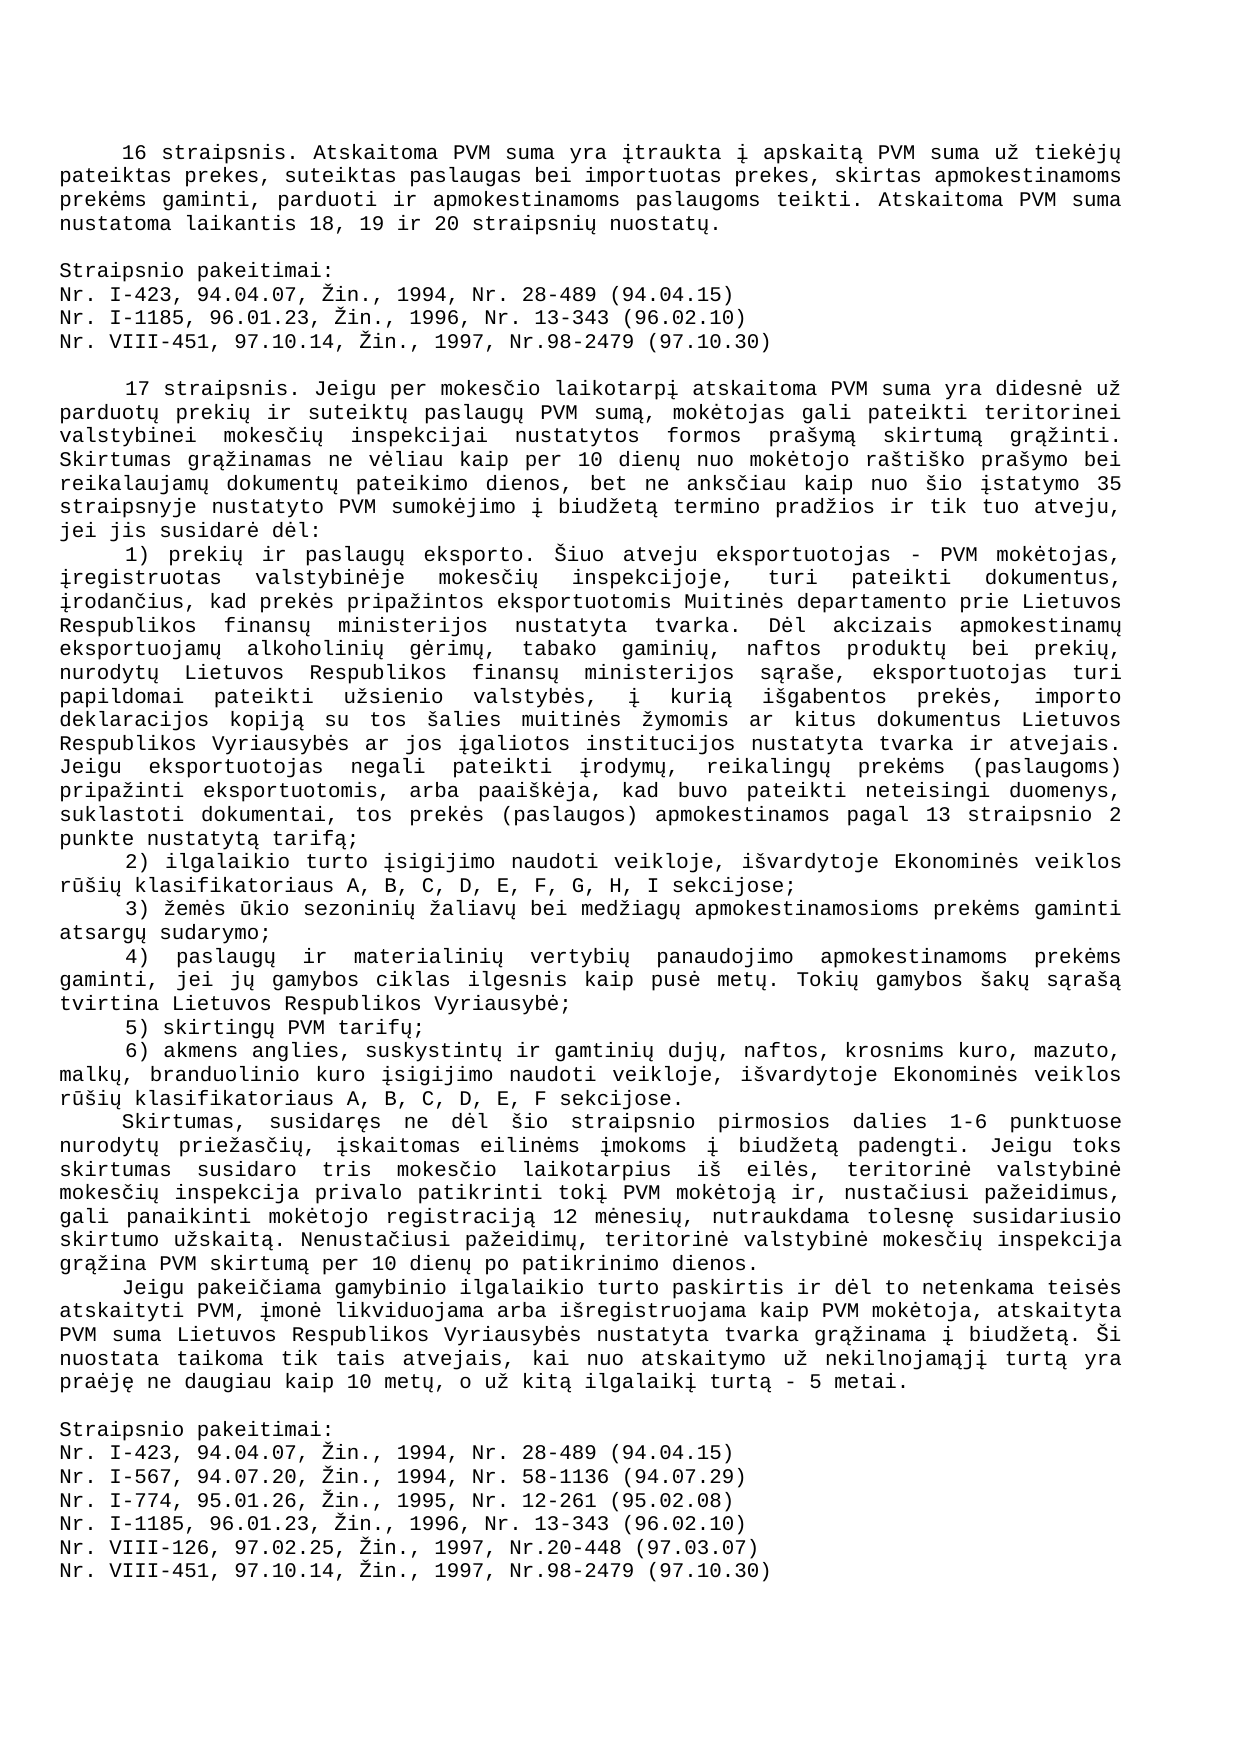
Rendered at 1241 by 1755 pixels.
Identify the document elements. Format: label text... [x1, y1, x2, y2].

text Nr. VIII-451, 97.10.14, Žin., 1997, Nr.98-2479 (97.10.30) [59, 1561, 1122, 1584]
text 5) skirtingų PVM tarifų; [59, 1017, 1122, 1040]
text 1) prekių ir paslaugų eksporto. Šiuo atveju eksportuotojas - PVM mokėtojas, įregistruotas valstybinėje mokesčių inspekcijoje, turi pateikti dokumentus, įrodančius, kad prekės pripažintos eksportuotomis Muitinės departamento prie Lietuvos Respublikos finansų ministerijos nustatyta tvarka. Dėl akcizais apmokestinamų eksportuojamų alkoholinių gėrimų, tabako gaminių, naftos produktų bei prekių, nurodytų Lietuvos Respublikos finansų ministerijos sąraše, eksportuotojas turi papildomai pateikti užsienio valstybės, į kurią išgabentos prekės, importo deklaracijos kopiją su tos šalies muitinės žymomis ar kitus dokumentus Lietuvos Respublikos Vyriausybės ar jos įgaliotos institucijos nustatyta tvarka ir atvejais. Jeigu eksportuotojas negali pateikti įrodymų, reikalingų prekėms (paslaugoms) pripažinti eksportuotomis, arba paaiškėja, kad buvo pateikti neteisingi duomenys, suklastoti dokumentai, tos prekės (paslaugos) apmokestinamos pagal 13 straipsnio 2 punkte nustatytą tarifą; [59, 544, 1122, 851]
text Skirtumas, susidaręs ne dėl šio straipsnio pirmosios dalies 1-6 punktuose nurodytų priežasčių, įskaitomas eilinėms įmokoms į biudžetą padengti. Jeigu toks skirtumas susidaro tris mokesčio laikotarpius iš eilės, teritorinė valstybinė mokesčių inspekcija privalo patikrinti tokį PVM mokėtoją ir, nustačiusi pažeidimus, gali panaikinti mokėtojo registraciją 12 mėnesių, nutraukdama tolesnę susidariusio skirtumo užskaitą. Nenustačiusi pažeidimų, teritorinė valstybinė mokesčių inspekcija grąžina PVM skirtumą per 10 dienų po patikrinimo dienos. [59, 1111, 1122, 1277]
text 17 straipsnis. Jeigu per mokesčio laikotarpį atskaitoma PVM suma yra didesnė už parduotų prekių ir suteiktų paslaugų PVM sumą, mokėtojas gali pateikti teritorinei valstybinei mokesčių inspekcijai nustatytos formos prašymą skirtumą grąžinti. Skirtumas grąžinamas ne vėliau kaip per 10 dienų nuo mokėtojo raštiško prašymo bei reikalaujamų dokumentų pateikimo dienos, bet ne anksčiau kaip nuo šio įstatymo 35 straipsnyje nustatyto PVM sumokėjimo į biudžetą termino pradžios ir tik tuo atveju, jei jis susidarė dėl: [59, 378, 1122, 544]
text Nr. I-567, 94.07.20, Žin., 1994, Nr. 58-1136 (94.07.29) [59, 1466, 1122, 1489]
text Nr. VIII-126, 97.02.25, Žin., 1997, Nr.20-448 (97.03.07) [59, 1537, 1122, 1561]
text Straipsnio pakeitimai: [59, 1419, 1122, 1442]
text Jeigu pakeičiama gamybinio ilgalaikio turto paskirtis ir dėl to netenkama teisės atskaityti PVM, įmonė likviduojama arba išregistruojama kaip PVM mokėtoja, atskaityta PVM suma Lietuvos Respublikos Vyriausybės nustatyta tvarka grąžinama į biudžetą. Ši nuostata taikoma tik tais atvejais, kai nuo atskaitymo už nekilnojamąjį turtą yra praėję ne daugiau kaip 10 metų, o už kitą ilgalaikį turtą - 5 metai. [59, 1277, 1122, 1395]
text 16 straipsnis. Atskaitoma PVM suma yra įtraukta į apskaitą PVM suma už tiekėjų pateiktas prekes, suteiktas paslaugas bei importuotas prekes, skirtas apmokestinamoms prekėms gaminti, parduoti ir apmokestinamoms paslaugoms teikti. Atskaitoma PVM suma nustatoma laikantis 18, 19 ir 20 straipsnių nuostatų. [59, 142, 1122, 236]
text Nr. I-423, 94.04.07, Žin., 1994, Nr. 28-489 (94.04.15) [59, 1442, 1122, 1466]
text Nr. I-1185, 96.01.23, Žin., 1996, Nr. 13-343 (96.02.10) [59, 1513, 1122, 1537]
text Nr. VIII-451, 97.10.14, Žin., 1997, Nr.98-2479 (97.10.30) [59, 331, 1122, 354]
text Nr. I-774, 95.01.26, Žin., 1995, Nr. 12-261 (95.02.08) [59, 1489, 1122, 1513]
text 6) akmens anglies, suskystintų ir gamtinių dujų, naftos, krosnims kuro, mazuto, malkų, branduolinio kuro įsigijimo naudoti veikloje, išvardytoje Ekonominės veiklos rūšių klasifikatoriaus A, B, C, D, E, F sekcijose. [59, 1040, 1122, 1111]
text 2) ilgalaikio turto įsigijimo naudoti veikloje, išvardytoje Ekonominės veiklos rūšių klasifikatoriaus A, B, C, D, E, F, G, H, I sekcijose; [59, 851, 1122, 898]
text 4) paslaugų ir materialinių vertybių panaudojimo apmokestinamoms prekėms gaminti, jei jų gamybos ciklas ilgesnis kaip pusė metų. Tokių gamybos šakų sąrašą tvirtina Lietuvos Respublikos Vyriausybė; [59, 946, 1122, 1017]
text Straipsnio pakeitimai: [59, 260, 1122, 284]
text Nr. I-423, 94.04.07, Žin., 1994, Nr. 28-489 (94.04.15) [59, 284, 1122, 307]
text 3) žemės ūkio sezoninių žaliavų bei medžiagų apmokestinamosioms prekėms gaminti atsargų sudarymo; [59, 898, 1122, 946]
text Nr. I-1185, 96.01.23, Žin., 1996, Nr. 13-343 (96.02.10) [59, 307, 1122, 331]
